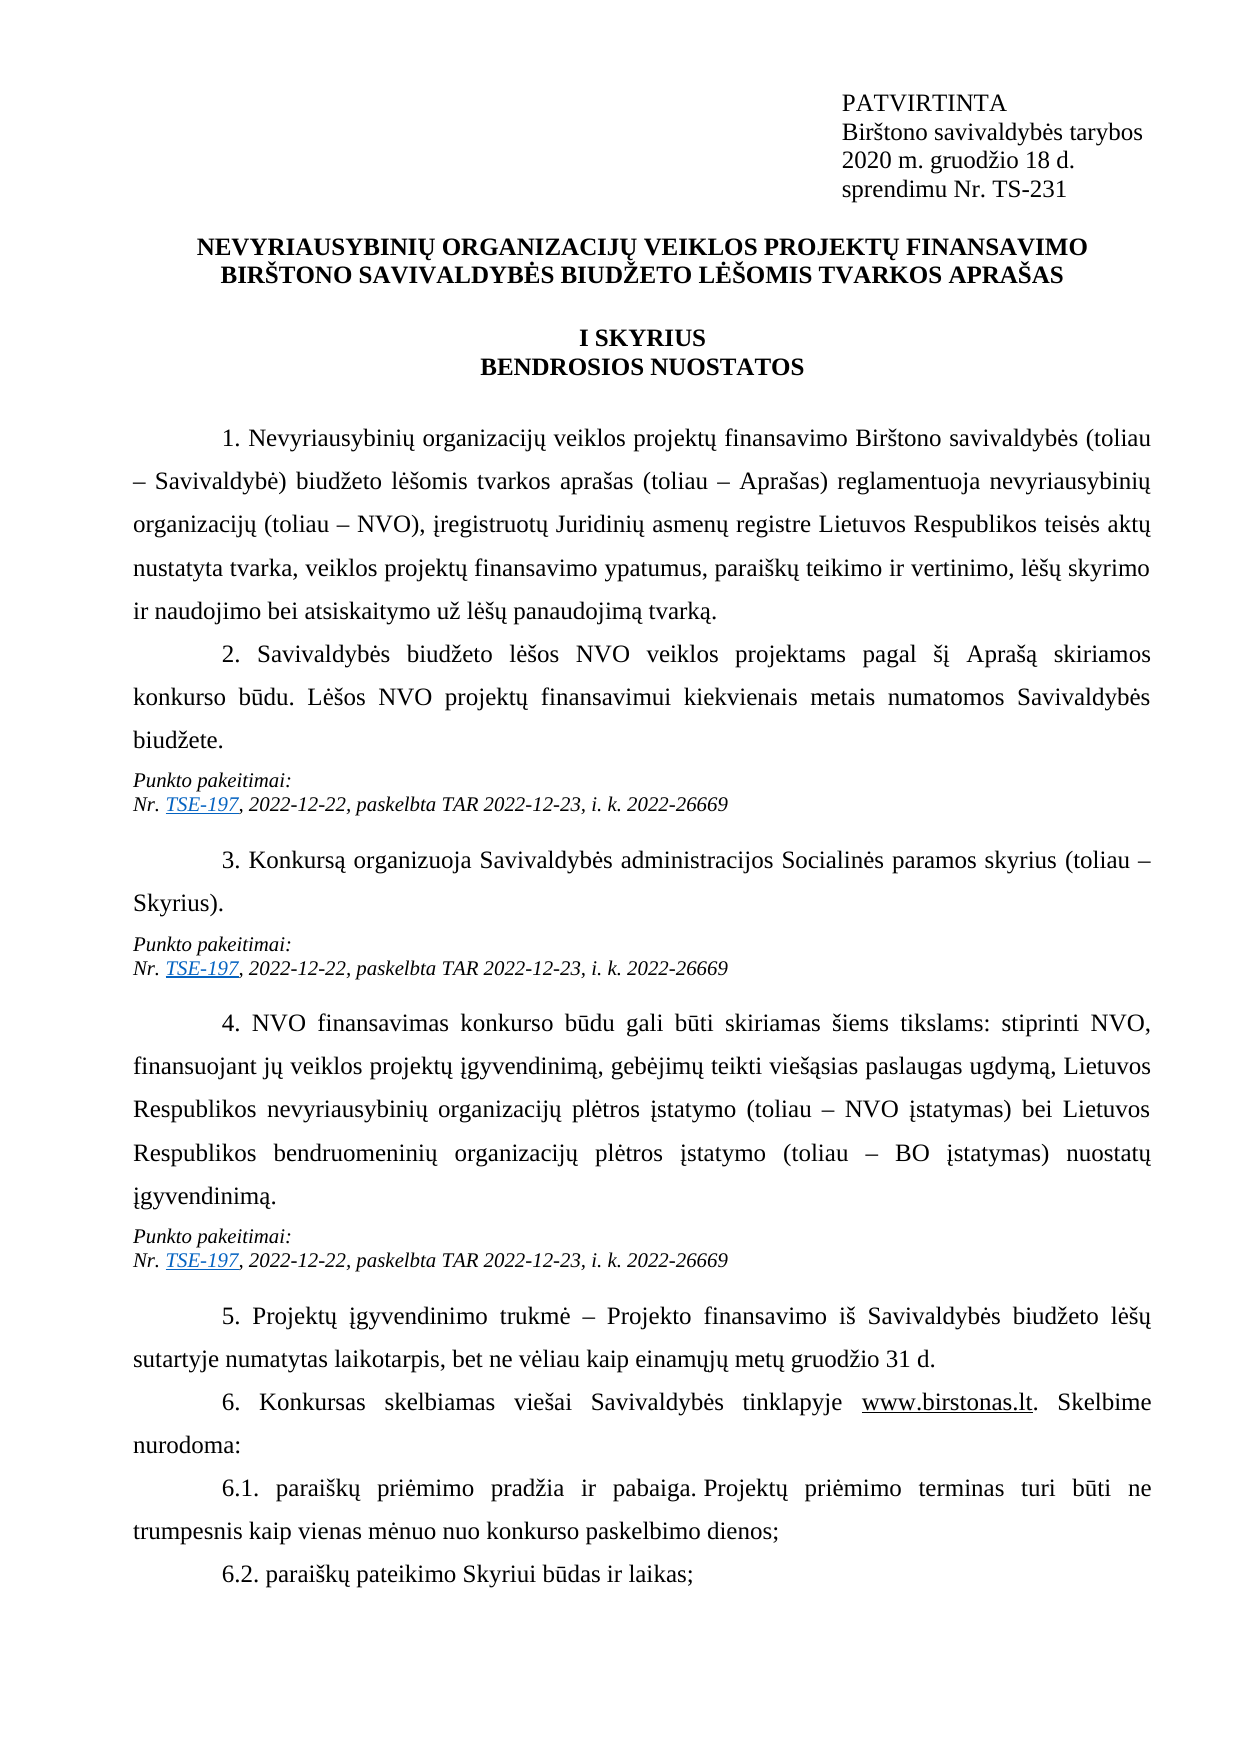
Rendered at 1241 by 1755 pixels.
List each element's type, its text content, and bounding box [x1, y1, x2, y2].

text NEVYRIAUSYBINIŲ ORGANIZACIJŲ VEIKLOS PROJEKTŲ FINANSAVIMO BIRŠTONO SAVIVALDYBĖS BIUDŽETO LĖŠOMIS TVARKOS APRAŠAS [133, 232, 1152, 289]
text 6.1. paraiškų priėmimo pradžia ir pabaiga. Projektų priėmimo terminas turi būti ne trumpesnis kaip vienas mėnuo nuo konkurso paskelbimo dienos; [133, 1473, 1152, 1545]
text 2. Savivaldybės biudžeto lėšos NVO veiklos projektams pagal šį Aprašą skiriamos konkurso būdu. Lėšos NVO projektų finansavimui kiekvienais metais numatomos Savivaldybės biudžete. [133, 639, 1152, 754]
text 6.2. paraiškų pateikimo Skyriui būdas ir laikas; [133, 1559, 1152, 1588]
text Punkto pakeitimai: [133, 1224, 1152, 1248]
text Punkto pakeitimai: [133, 931, 1152, 956]
text I SKYRIUS [133, 323, 1152, 352]
text 1. Nevyriausybinių organizacijų veiklos projektų finansavimo Birštono savivaldybės (toliau – Savivaldybė) biudžeto lėšomis tvarkos aprašas (toliau – Aprašas) reglamentuoja nevyriausybinių organizacijų (toliau – NVO), įregistruotų Juridinių asmenų registre Lietuvos Respublikos teisės aktų nustatyta tvarka, veiklos projektų finansavimo ypatumus, paraiškų teikimo ir vertinimo, lėšų skyrimo ir naudojimo bei atsiskaitymo už lėšų panaudojimą tvarką. [133, 423, 1152, 624]
text 2020 m. gruodžio 18 d. [842, 145, 1152, 174]
text Nr. TSE-197, 2022-12-22, paskelbta TAR 2022-12-23, i. k. 2022-26669 [133, 956, 1152, 979]
text Nr. TSE-197, 2022-12-22, paskelbta TAR 2022-12-23, i. k. 2022-26669 [133, 792, 1152, 816]
text 5. Projektų įgyvendinimo trukmė – Projekto finansavimo iš Savivaldybės biudžeto lėšų sutartyje numatytas laikotarpis, bet ne vėliau kaip einamųjų metų gruodžio 31 d. [133, 1301, 1152, 1373]
text Punkto pakeitimai: [133, 768, 1152, 792]
text Birštono savivaldybės tarybos [842, 117, 1152, 145]
text PATVIRTINTA [842, 88, 1152, 117]
text 4. NVO finansavimas konkurso būdu gali būti skiriamas šiems tikslams: stiprinti NVO, finansuojant jų veiklos projektų įgyvendinimą, gebėjimų teikti viešąsias paslaugas ugdymą, Lietuvos Respublikos nevyriausybinių organizacijų plėtros įstatymo (toliau – NVO įstatymas) bei Lietuvos Respublikos bendruomeninių organizacijų plėtros įstatymo (toliau – BO įstatymas) nuostatų įgyvendinimą. [133, 1008, 1152, 1209]
text sprendimu Nr. TS-231 [842, 174, 1152, 203]
text 3. Konkursą organizuoja Savivaldybės administracijos Socialinės paramos skyrius (toliau – Skyrius). [133, 845, 1152, 917]
text BENDROSIOS NUOSTATOS [133, 352, 1152, 381]
text 6. Konkursas skelbiamas viešai Savivaldybės tinklapyje www.birstonas.lt. Skelbime nurodoma: [133, 1387, 1152, 1459]
text Nr. TSE-197, 2022-12-22, paskelbta TAR 2022-12-23, i. k. 2022-26669 [133, 1248, 1152, 1272]
